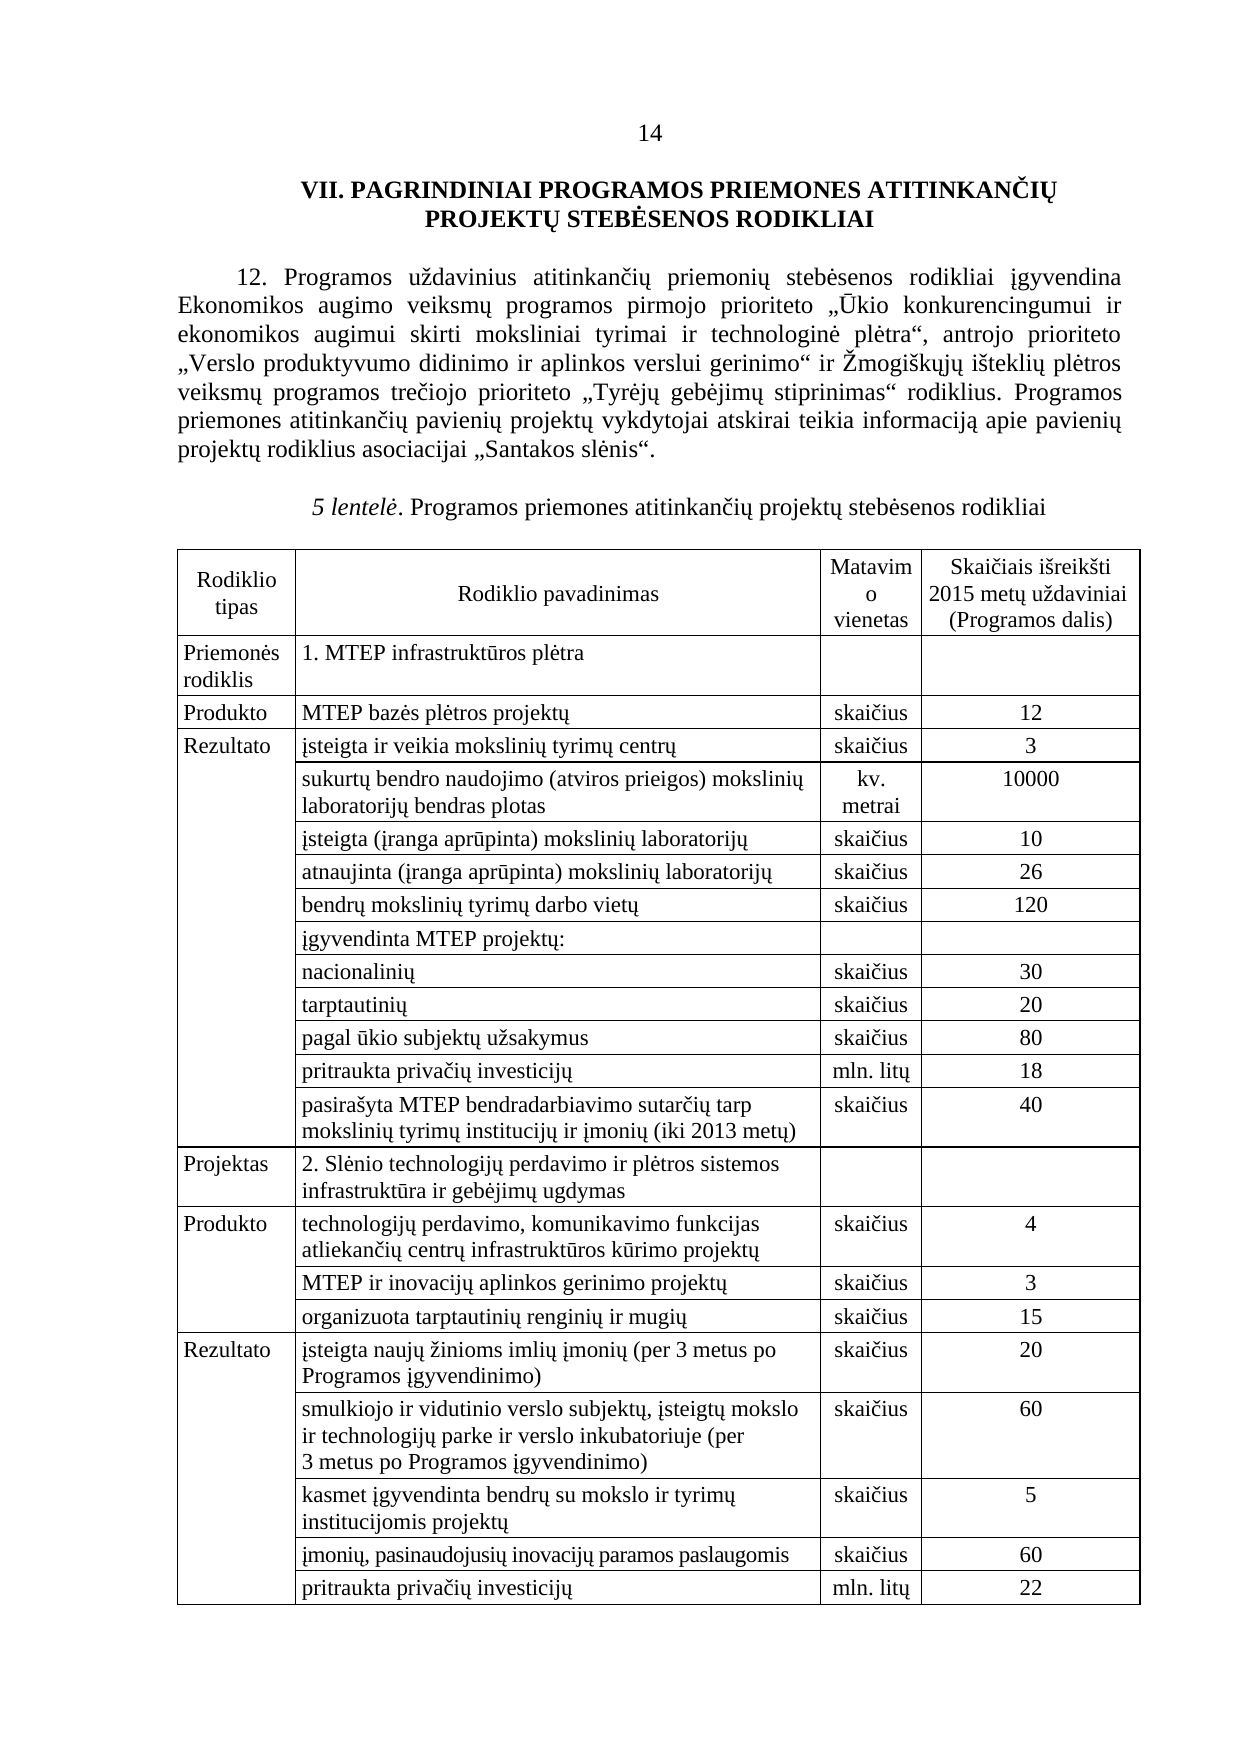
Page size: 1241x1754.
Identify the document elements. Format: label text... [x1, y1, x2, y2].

table_cell skaičius [821, 696, 921, 728]
table_cell kv. metrai [821, 763, 921, 821]
table_cell skaičius [821, 1538, 921, 1570]
table_cell pritraukta privačių investicijų [296, 1571, 820, 1603]
table_cell įsteigta (įranga aprūpinta) mokslinių laboratorijų [296, 822, 820, 854]
table_cell įsteigta ir veikia mokslinių tyrimų centrų [296, 729, 820, 761]
table_cell 22 [922, 1571, 1139, 1603]
text VII. PAGRINDINIAI PROGRAMOS PRIEMONES ATITINKANČIŲ PROJEKTŲ STEBĖSENOS RODIKLIAI [177, 176, 1122, 233]
table_cell 4 [922, 1207, 1139, 1266]
table_cell kasmet įgyvendinta bendrų su mokslo ir tyrimų institucijomis projektų [296, 1479, 820, 1537]
table_cell 20 [922, 988, 1139, 1020]
table_header Rodiklio tipas [178, 550, 295, 635]
table_cell skaičius [821, 1333, 921, 1392]
table_cell 30 [922, 955, 1139, 987]
table_cell skaičius [821, 955, 921, 987]
table_cell 60 [922, 1538, 1139, 1570]
table_cell 3 [922, 729, 1139, 761]
table_cell įgyvendinta MTEP projektų: [296, 922, 820, 954]
table_cell [922, 922, 1139, 954]
table_cell skaičius [821, 1479, 921, 1537]
table_cell [821, 1148, 921, 1206]
table_cell MTEP ir inovacijų aplinkos gerinimo projektų [296, 1267, 820, 1299]
table_cell [821, 636, 921, 695]
table_cell 1. MTEP infrastruktūros plėtra [296, 636, 820, 695]
table_cell mln. litų [821, 1571, 921, 1603]
table_cell sukurtų bendro naudojimo (atviros prieigos) mokslinių laboratorijų bendras plotas [296, 763, 820, 821]
table_cell skaičius [821, 1300, 921, 1332]
table_cell skaičius [821, 1267, 921, 1299]
table_cell bendrų mokslinių tyrimų darbo vietų [296, 889, 820, 921]
table_cell Produkto [178, 1207, 295, 1332]
table_cell Rezultato [178, 1333, 295, 1603]
table_cell įsteigta naujų žinioms imlių įmonių (per 3 metus po Programos įgyvendinimo) [296, 1333, 820, 1392]
table_header Skaičiais išreikšti 2015 metų uždaviniai (Programos dalis) [922, 550, 1139, 635]
text 12. Programos uždavinius atitinkančių priemonių stebėsenos rodikliai įgyvendina Ekonomikos augimo veiksmų programos pirmojo prioriteto „Ūkio konkurencingumui ir ekonomikos augimui skirti moksliniai tyrimai ir technologinė plėtra“, antrojo prioriteto „Verslo produktyvumo didinimo ir aplinkos verslui gerinimo“ ir Žmogiškųjų išteklių plėtros veiksmų programos trečiojo prioriteto „Tyrėjų gebėjimų stiprinimas“ rodiklius. Programos priemones atitinkančių pavienių projektų vykdytojai atskirai teikia informaciją apie pavienių projektų rodiklius asociacijai „Santakos slėnis“. [177, 262, 1122, 463]
table_cell MTEP bazės plėtros projektų [296, 696, 820, 728]
text 5 lentelė. Programos priemones atitinkančių projektų stebėsenos rodikliai [177, 492, 1122, 521]
table_cell atnaujinta (įranga aprūpinta) mokslinių laboratorijų [296, 855, 820, 887]
table_cell 40 [922, 1088, 1139, 1146]
table_cell skaičius [821, 988, 921, 1020]
table_cell Projektas [178, 1148, 295, 1206]
table_cell nacionalinių [296, 955, 820, 987]
table_cell pasirašyta MTEP bendradarbiavimo sutarčių tarp mokslinių tyrimų institucijų ir įmonių (iki 2013 metų) [296, 1088, 820, 1146]
table_cell įmonių, pasinaudojusių inovacijų paramos paslaugomis [296, 1538, 820, 1570]
table_cell 10000 [922, 763, 1139, 821]
table_cell 60 [922, 1393, 1139, 1477]
table_cell pritraukta privačių investicijų [296, 1055, 820, 1087]
table_cell Priemonės rodiklis [178, 636, 295, 695]
table_cell 80 [922, 1021, 1139, 1053]
table_cell skaičius [821, 1393, 921, 1477]
table_cell 18 [922, 1055, 1139, 1087]
table_cell [821, 922, 921, 954]
table_cell [922, 636, 1139, 695]
table_cell 2. Slėnio technologijų perdavimo ir plėtros sistemos infrastruktūra ir gebėjimų ugdymas [296, 1148, 820, 1206]
table_cell Produkto [178, 696, 295, 728]
table_cell 15 [922, 1300, 1139, 1332]
table_cell [922, 1148, 1139, 1206]
table_cell Rezultato [178, 729, 295, 1146]
table_cell mln. litų [821, 1055, 921, 1087]
table_cell pagal ūkio subjektų užsakymus [296, 1021, 820, 1053]
table_cell technologijų perdavimo, komunikavimo funkcijas atliekančių centrų infrastruktūros kūrimo projektų [296, 1207, 820, 1266]
table_cell 120 [922, 889, 1139, 921]
table_header Matavimo vienetas [821, 550, 921, 635]
table_cell skaičius [821, 1088, 921, 1146]
table_cell skaičius [821, 729, 921, 761]
table_cell 12 [922, 696, 1139, 728]
table_cell 26 [922, 855, 1139, 887]
table_cell smulkiojo ir vidutinio verslo subjektų, įsteigtų mokslo ir technologijų parke ir verslo inkubatoriuje (per 3 metus po Programos įgyvendinimo) [296, 1393, 820, 1477]
table_cell 20 [922, 1333, 1139, 1392]
table_cell skaičius [821, 1021, 921, 1053]
table_cell 3 [922, 1267, 1139, 1299]
table_cell 10 [922, 822, 1139, 854]
table_cell skaičius [821, 1207, 921, 1266]
table_cell tarptautinių [296, 988, 820, 1020]
table_cell skaičius [821, 889, 921, 921]
table_header Rodiklio pavadinimas [296, 550, 820, 635]
table_cell organizuota tarptautinių renginių ir mugių [296, 1300, 820, 1332]
table_cell skaičius [821, 855, 921, 887]
table_cell 5 [922, 1479, 1139, 1537]
table_cell skaičius [821, 822, 921, 854]
